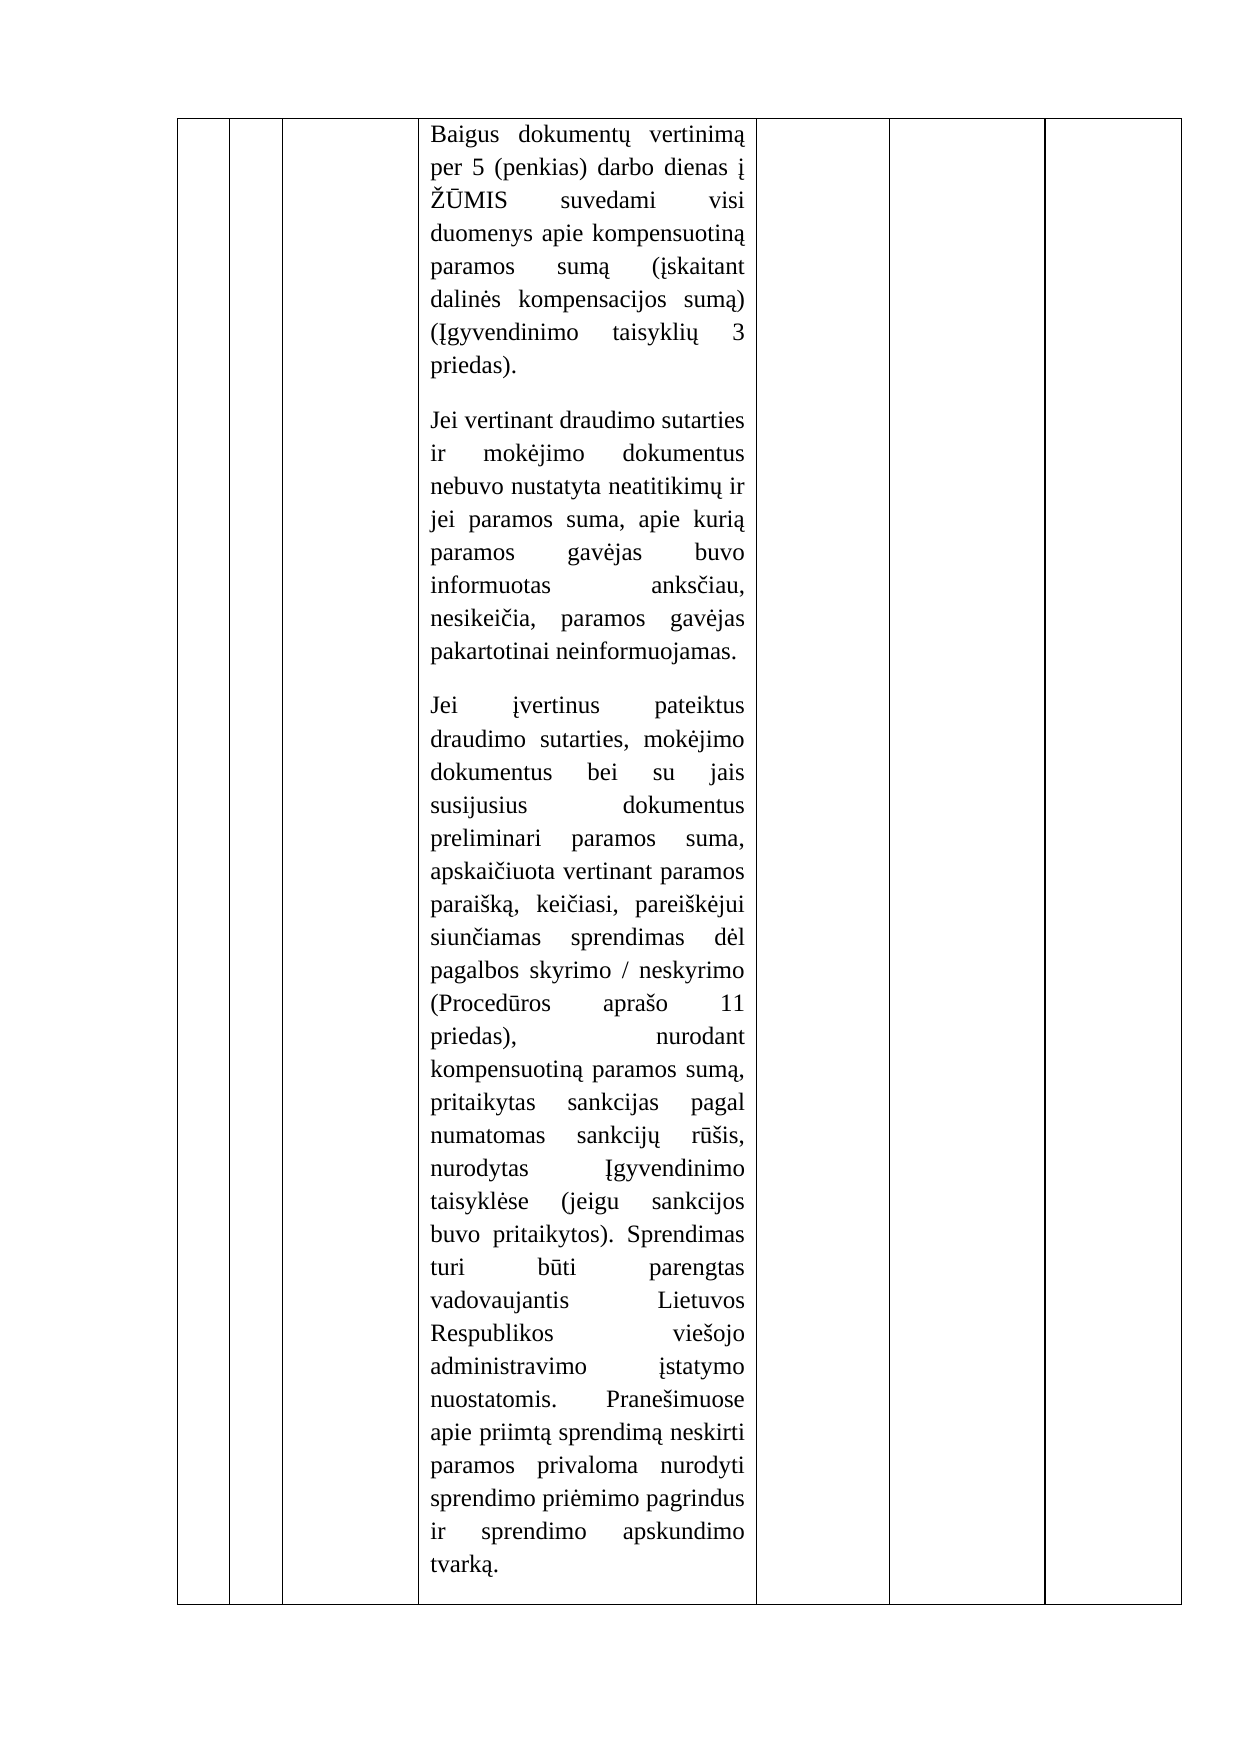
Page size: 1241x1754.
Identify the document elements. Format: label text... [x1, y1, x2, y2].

table_header [178, 119, 229, 1604]
table_header Baigus dokumentų vertinimą per 5 (penkias) darbo dienas į ŽŪMIS suvedami visi duomenys apie kompensuotiną paramos sumą (įskaitant dalinės kompensacijos sumą) (Įgyvendinimo taisyklių 3 priedas). Jei vertinant draudimo sutarties ir mokėjimo dokumentus nebuvo nustatyta neatitikimų ir jei paramos suma, apie kurią paramos gavėjas buvo informuotas anksčiau, nesikeičia, paramos gavėjas pakartotinai neinformuojamas. Jei įvertinus pateiktus draudimo sutarties, mokėjimo dokumentus bei su jais susijusius dokumentus preliminari paramos suma, apskaičiuota vertinant paramos paraišką, keičiasi, pareiškėjui siunčiamas sprendimas dėl pagalbos skyrimo / neskyrimo (Procedūros aprašo 11 priedas), nurodant kompensuotiną paramos sumą, pritaikytas sankcijas pagal numatomas sankcijų rūšis, nurodytas Įgyvendinimo taisyklėse (jeigu sankcijos buvo pritaikytos). Sprendimas turi būti parengtas vadovaujantis Lietuvos Respublikos viešojo administravimo įstatymo nuostatomis. Pranešimuose apie priimtą sprendimą neskirti paramos privaloma nurodyti sprendimo priėmimo pagrindus ir sprendimo apskundimo tvarką. [419, 119, 756, 1604]
table_header [890, 119, 1044, 1604]
table_header [230, 119, 282, 1604]
table_header [757, 119, 889, 1604]
table_header [283, 119, 418, 1604]
table_header [1046, 119, 1181, 1604]
